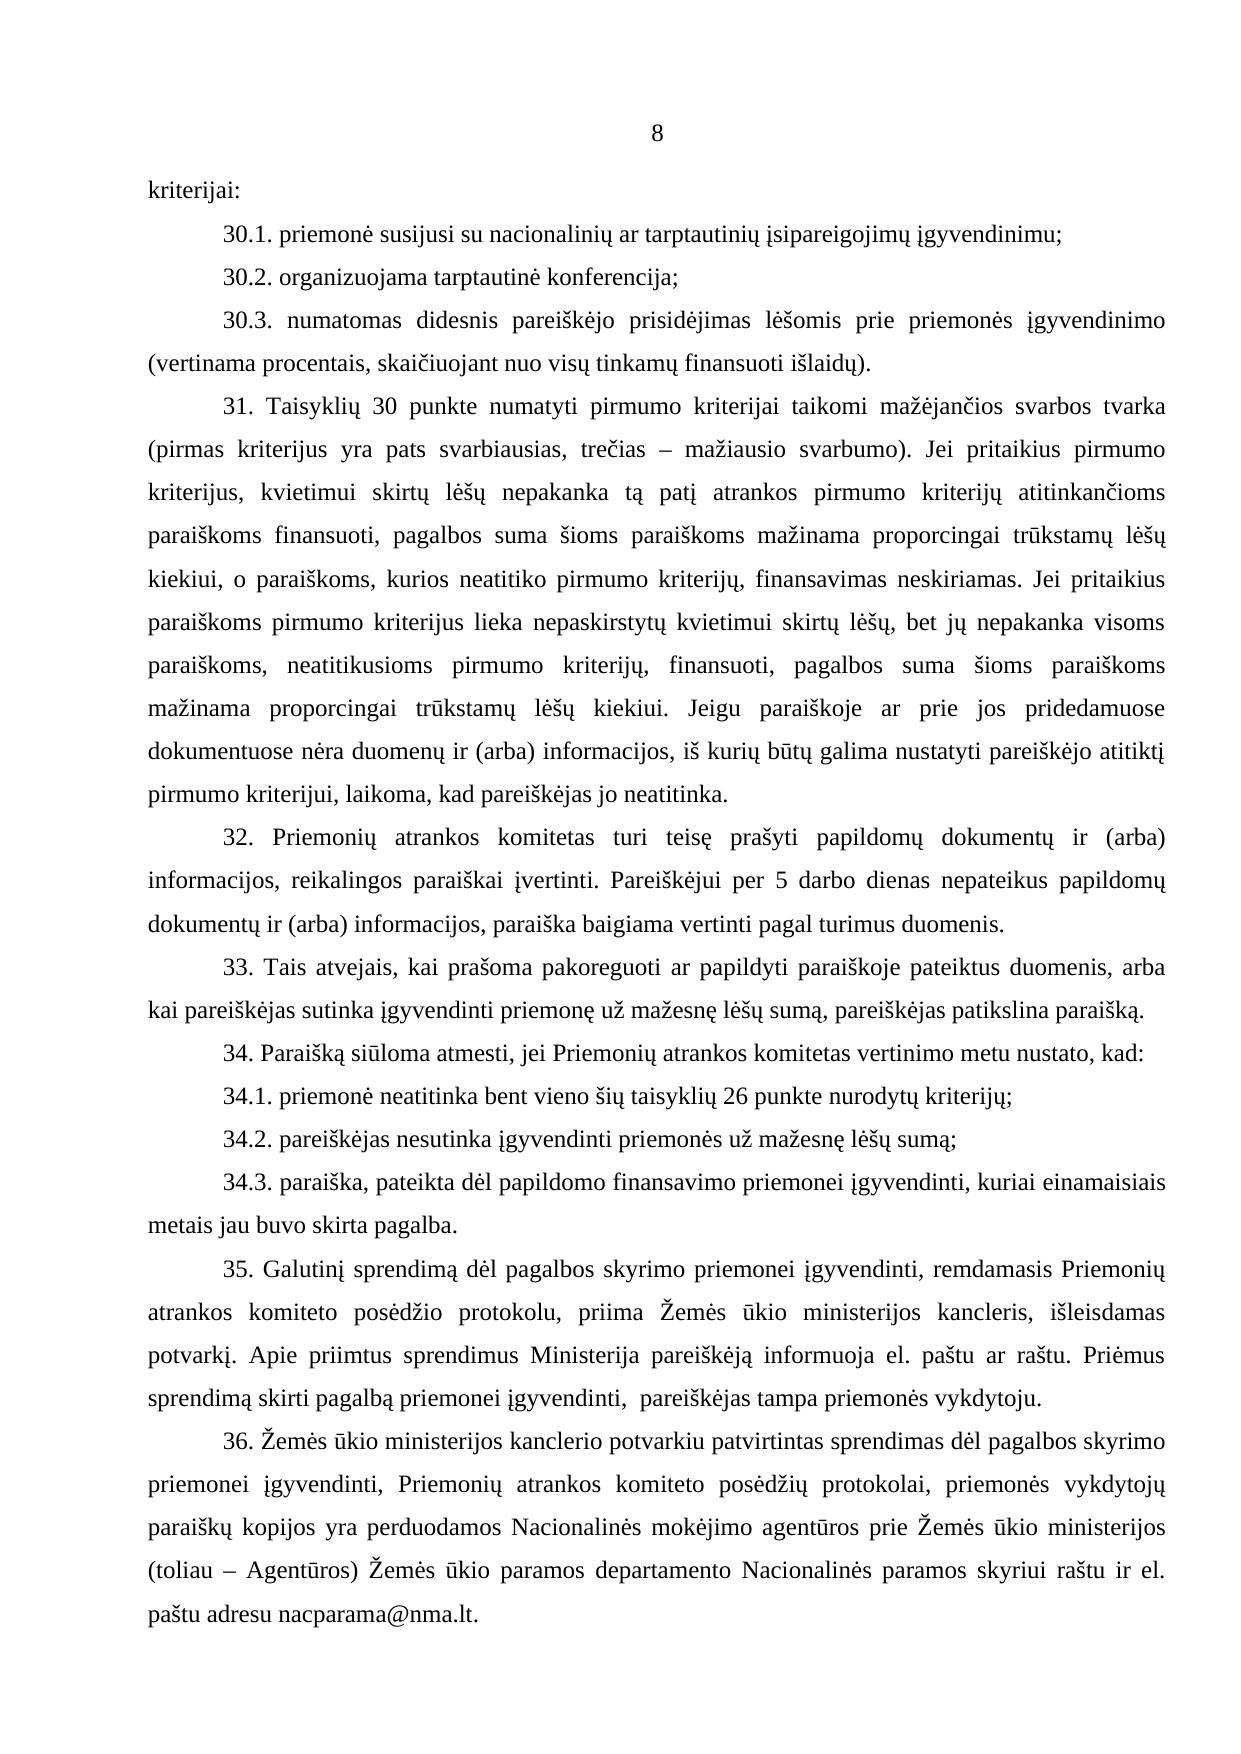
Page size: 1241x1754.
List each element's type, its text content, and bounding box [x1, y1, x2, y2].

text 33. Tais atvejais, kai prašoma pakoreguoti ar papildyti paraiškoje pateiktus duomenis, arba kai pareiškėjas sutinka įgyvendinti priemonę už mažesnę lėšų sumą, pareiškėjas patikslina paraišką. [148, 952, 1167, 1024]
text 30.3. numatomas didesnis pareiškėjo prisidėjimas lėšomis prie priemonės įgyvendinimo (vertinama procentais, skaičiuojant nuo visų tinkamų finansuoti išlaidų). [148, 305, 1167, 377]
text 32. Priemonių atrankos komitetas turi teisę prašyti papildomų dokumentų ir (arba) informacijos, reikalingos paraiškai įvertinti. Pareiškėjui per 5 darbo dienas nepateikus papildomų dokumentų ir (arba) informacijos, paraiška baigiama vertinti pagal turimus duomenis. [148, 822, 1167, 937]
text 34.3. paraiška, pateikta dėl papildomo finansavimo priemonei įgyvendinti, kuriai einamaisiais metais jau buvo skirta pagalba. [148, 1167, 1167, 1239]
text 30.2. organizuojama tarptautinė konferencija; [148, 262, 1167, 291]
text 30.1. priemonė susijusi su nacionalinių ar tarptautinių įsipareigojimų įgyvendinimu; [148, 219, 1167, 247]
text 34.2. pareiškėjas nesutinka įgyvendinti priemonės už mažesnę lėšų sumą; [148, 1124, 1167, 1153]
text 34. Paraišką siūloma atmesti, jei Priemonių atrankos komitetas vertinimo metu nustato, kad: [148, 1038, 1167, 1067]
text 31. Taisyklių 30 punkte numatyti pirmumo kriterijai taikomi mažėjančios svarbos tvarka (pirmas kriterijus yra pats svarbiausias, trečias – mažiausio svarbumo). Jei pritaikius pirmumo kriterijus, kvietimui skirtų lėšų nepakanka tą patį atrankos pirmumo kriterijų atitinkančioms paraiškoms finansuoti, pagalbos suma šioms paraiškoms mažinama proporcingai trūkstamų lėšų kiekiui, o paraiškoms, kurios neatitiko pirmumo kriterijų, finansavimas neskiriamas. Jei pritaikius paraiškoms pirmumo kriterijus lieka nepaskirstytų kvietimui skirtų lėšų, bet jų nepakanka visoms paraiškoms, neatitikusioms pirmumo kriterijų, finansuoti, pagalbos suma šioms paraiškoms mažinama proporcingai trūkstamų lėšų kiekiui. Jeigu paraiškoje ar prie jos pridedamuose dokumentuose nėra duomenų ir (arba) informacijos, iš kurių būtų galima nustatyti pareiškėjo atitiktį pirmumo kriterijui, laikoma, kad pareiškėjas jo neatitinka. [148, 391, 1167, 808]
text kriterijai: [148, 176, 1167, 204]
text 36. Žemės ūkio ministerijos kanclerio potvarkiu patvirtintas sprendimas dėl pagalbos skyrimo priemonei įgyvendinti, Priemonių atrankos komiteto posėdžių protokolai, priemonės vykdytojų paraiškų kopijos yra perduodamos Nacionalinės mokėjimo agentūros prie Žemės ūkio ministerijos (toliau – Agentūros) Žemės ūkio paramos departamento Nacionalinės paramos skyriui raštu ir el. paštu adresu nacparama@nma.lt. [148, 1426, 1167, 1627]
text 34.1. priemonė neatitinka bent vieno šių taisyklių 26 punkte nurodytų kriterijų; [148, 1081, 1167, 1110]
text 35. Galutinį sprendimą dėl pagalbos skyrimo priemonei įgyvendinti, remdamasis Priemonių atrankos komiteto posėdžio protokolu, priima Žemės ūkio ministerijos kancleris, išleisdamas potvarkį. Apie priimtus sprendimus Ministerija pareiškėją informuoja el. paštu ar raštu. Priėmus sprendimą skirti pagalbą priemonei įgyvendinti, pareiškėjas tampa priemonės vykdytoju. [148, 1254, 1167, 1412]
